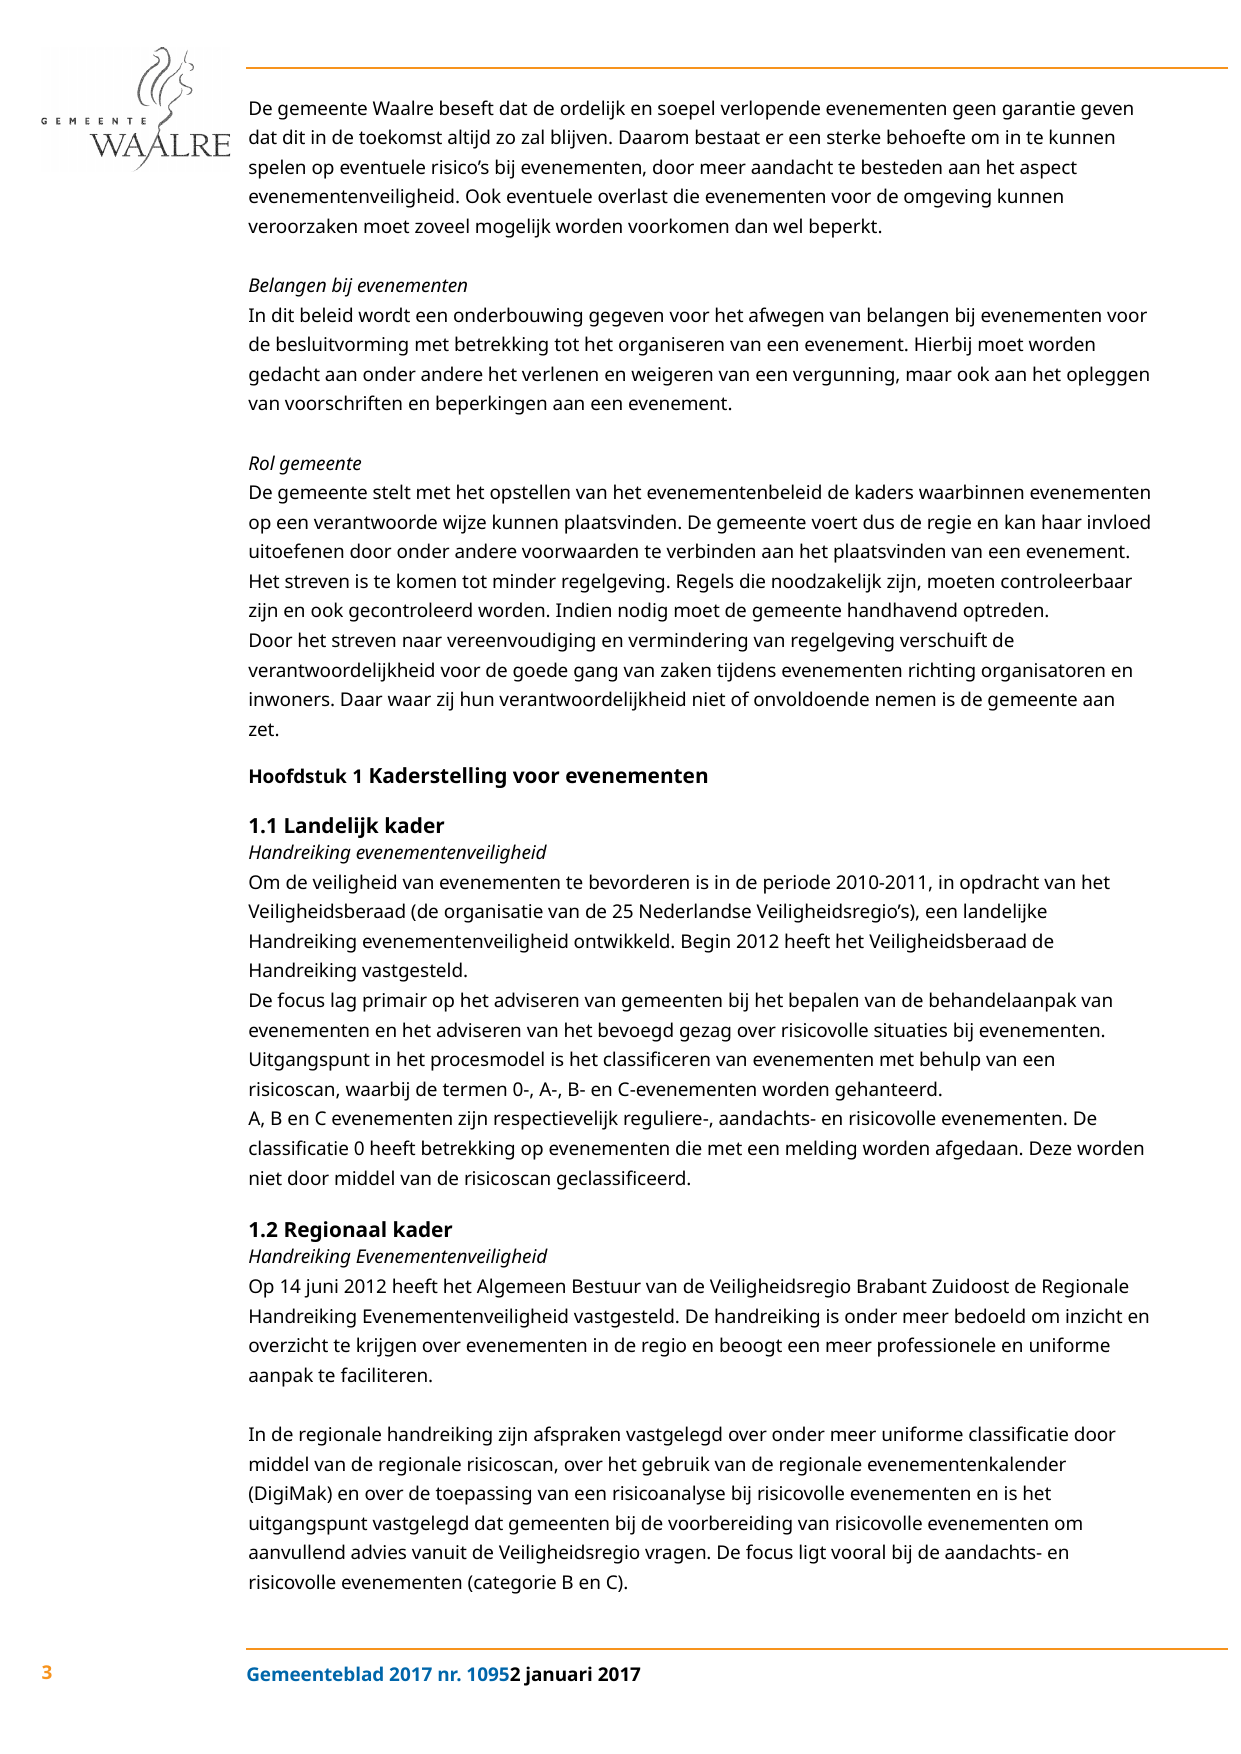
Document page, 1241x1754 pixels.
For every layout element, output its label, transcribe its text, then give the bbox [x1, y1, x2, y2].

text De focus lag primair op het adviseren van gemeenten bij het bepalen van de behandelaanpak van evenementen en het adviseren van het bevoegd gezag over risicovolle situaties bij evenementen. Uitgangspunt in het procesmodel is het classificeren van evenementen met behulp van een risicoscan, waarbij de termen 0-, A-, B- en C-evenementen worden gehanteerd. [248, 987, 1152, 1102]
text De gemeente stelt met het opstellen van het evenementenbeleid de kaders waarbinnen evenementen op een verantwoorde wijze kunnen plaatsvinden. De gemeente voert dus de regie en kan haar invloed uitoefenen door onder andere voorwaarden te verbinden aan het plaatsvinden van een evenement. [248, 479, 1152, 564]
text Het streven is te komen tot minder regelgeving. Regels die noodzakelijk zijn, moeten controleerbaar zijn en ook gecontroleerd worden. Indien nodig moet de gemeente handhavend optreden. [248, 568, 1152, 623]
text Door het streven naar vereenvoudiging en vermindering van regelgeving verschuift de verantwoordelijkheid voor de goede gang van zaken tijdens evenementen richting organisatoren en inwoners. Daar waar zij hun verantwoordelijkheid niet of onvoldoende nemen is de gemeente aan zet. [248, 627, 1152, 742]
text 1.2 Regionaal kader [248, 1215, 1152, 1244]
text Rol gemeente [248, 450, 1152, 476]
text Belangen bij evenementen [248, 272, 1152, 298]
text 1.1 Landelijk kader [248, 811, 1152, 839]
text In dit beleid wordt een onderbouwing gegeven voor het afwegen van belangen bij evenementen voor de besluitvorming met betrekking tot het organiseren van een evenement. Hierbij moet worden gedacht aan onder andere het verlenen en weigeren van een vergunning, maar ook aan het opleggen van voorschriften en beperkingen aan een evenement. [248, 302, 1152, 416]
text In de regionale handreiking zijn afspraken vastgelegd over onder meer uniforme classificatie door middel van de regionale risicoscan, over het gebruik van de regionale evenementenkalender (DigiMak) en over de toepassing van een risicoanalyse bij risicovolle evenementen en is het uitgangspunt vastgelegd dat gemeenten bij de voorbereiding van risicovolle evenementen om aanvullend advies vanuit de Veiligheidsregio vragen. De focus ligt vooral bij de aandachts- en risicovolle evenementen (categorie B en C). [248, 1421, 1152, 1595]
text Op 14 juni 2012 heeft het Algemeen Bestuur van de Veiligheidsregio Brabant Zuidoost de Regionale Handreiking Evenementenveiligheid vastgesteld. De handreiking is onder meer bedoeld om inzicht en overzicht te krijgen over evenementen in de regio en beoogt een meer professionele en uniforme aanpak te faciliteren. [248, 1273, 1152, 1388]
text Hoofdstuk 1 Kaderstelling voor evenementen [248, 762, 1152, 790]
text Om de veiligheid van evenementen te bevorderen is in de periode 2010-2011, in opdracht van het Veiligheidsberaad (de organisatie van de 25 Nederlandse Veiligheidsregio’s), een landelijke Handreiking evenementenveiligheid ontwikkeld. Begin 2012 heeft het Veiligheidsberaad de Handreiking vastgesteld. [248, 869, 1152, 983]
picture [41, 47, 231, 172]
text Handreiking Evenementenveiligheid [248, 1244, 1152, 1269]
text Handreiking evenementenveiligheid [248, 839, 1152, 865]
text De gemeente Waalre beseft dat de ordelijk en soepel verlopende evenementen geen garantie geven dat dit in de toekomst altijd zo zal blijven. Daarom bestaat er een sterke behoefte om in te kunnen spelen op eventuele risico’s bij evenementen, door meer aandacht te besteden aan het aspect evenementenveiligheid. Ook eventuele overlast die evenementen voor de omgeving kunnen veroorzaken moet zoveel mogelijk worden voorkomen dan wel beperkt. [248, 95, 1152, 239]
text A, B en C evenementen zijn respectievelijk reguliere-, aandachts- en risicovolle evenementen. De classificatie 0 heeft betrekking op evenementen die met een melding worden afgedaan. Deze worden niet door middel van de risicoscan geclassificeerd. [248, 1106, 1152, 1191]
